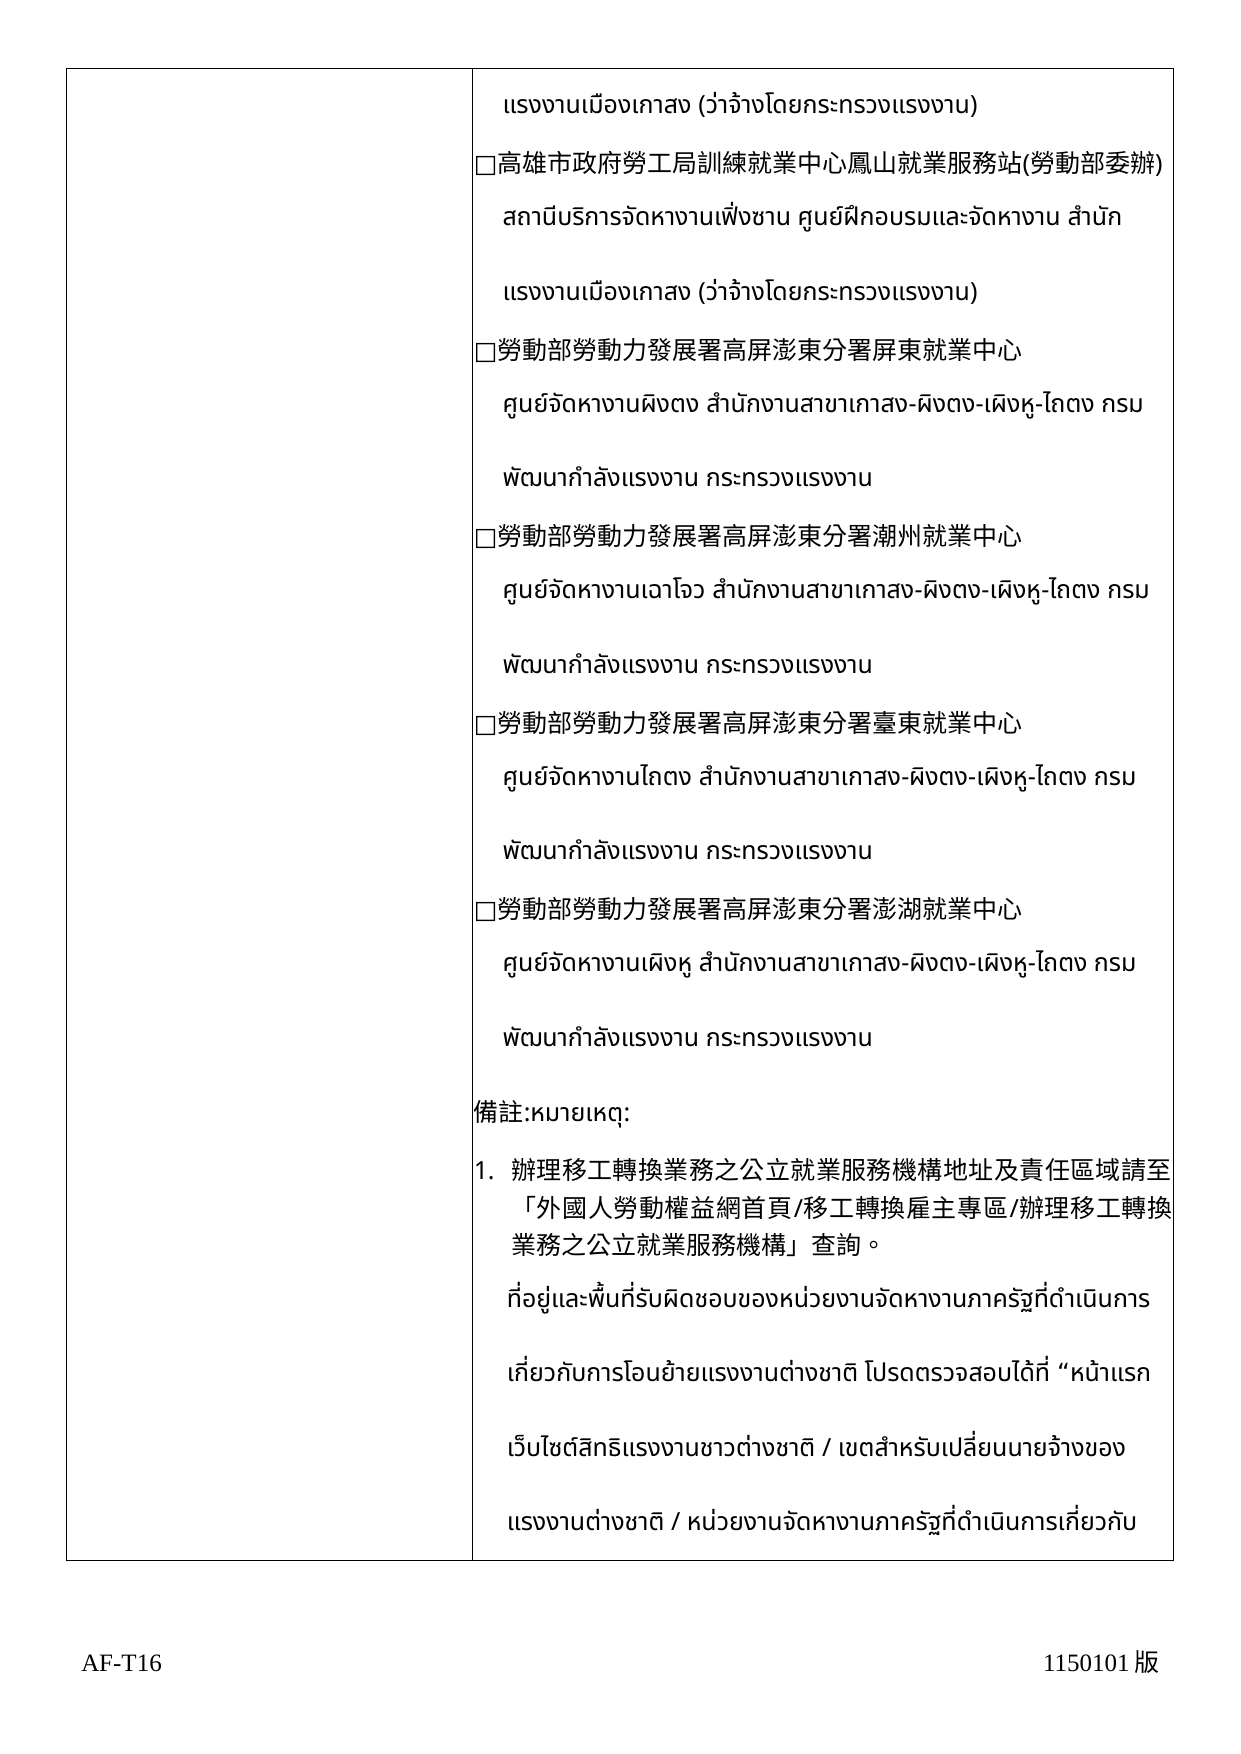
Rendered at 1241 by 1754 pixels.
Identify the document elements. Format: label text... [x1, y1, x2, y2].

table_cell แรงงานเมืองเกาสง (ว่าจ้างโดยกระทรวงแรงงาน) □高雄市政府勞工局訓練就業中心鳳山就業服務站(勞動部委辦) สถานีบริการจัดหางานเฟิ่งซาน ศูนย์ฝึกอบรมและจัดหางาน สำนักแรงงานเมืองเกาสง (ว่าจ้างโดยกระทรวงแรงงาน) □勞動部勞動力發展署高屏澎東分署屏東就業中心 ศูนย์จัดหางานผิงตง สำนักงานสาขาเกาสง-ผิงตง-เผิงหู-ไถตง กรมพัฒนากำลังแรงงาน กระทรวงแรงงาน □勞動部勞動力發展署高屏澎東分署潮州就業中心 ศูนย์จัดหางานเฉาโจว สำนักงานสาขาเกาสง-ผิงตง-เผิงหู-ไถตง กรมพัฒนากำลังแรงงาน กระทรวงแรงงาน □勞動部勞動力發展署高屏澎東分署臺東就業中心 ศูนย์จัดหางานไถตง สำนักงานสาขาเกาสง-ผิงตง-เผิงหู-ไถตง กรมพัฒนากำลังแรงงาน กระทรวงแรงงาน □勞動部勞動力發展署高屏澎東分署澎湖就業中心 ศูนย์จัดหางานเผิงหู สำนักงานสาขาเกาสง-ผิงตง-เผิงหู-ไถตง กรมพัฒนากำลังแรงงาน กระทรวงแรงงาน 備註:หมายเหตุ: 辦理移工轉換業務之公立就業服務機構地址及責任區域請至「外國人勞動權益網首頁/移工轉換雇主專區/辦理移工轉換業務之公立就業服務機構」查詢。 ที่อยู่และพื้นที่รับผิดชอบของหน่วยงานจัดหางานภาครัฐที่ดำเนินการเกี่ยวกับการโอนย้ายแรงงานต่างชาติ โปรดตรวจสอบได้ที่ “หน้าแรกเว็บไซต์สิทธิแรงงานชาวต่างชาติ / เขตสำหรับเปลี่ยนนายจ้างของแรงงานต่างชาติ / หน่วยงานจัดหางานภาครัฐที่ดำเนินการเกี่ยวกับ [473, 69, 1173, 1560]
table_cell [67, 69, 472, 1560]
